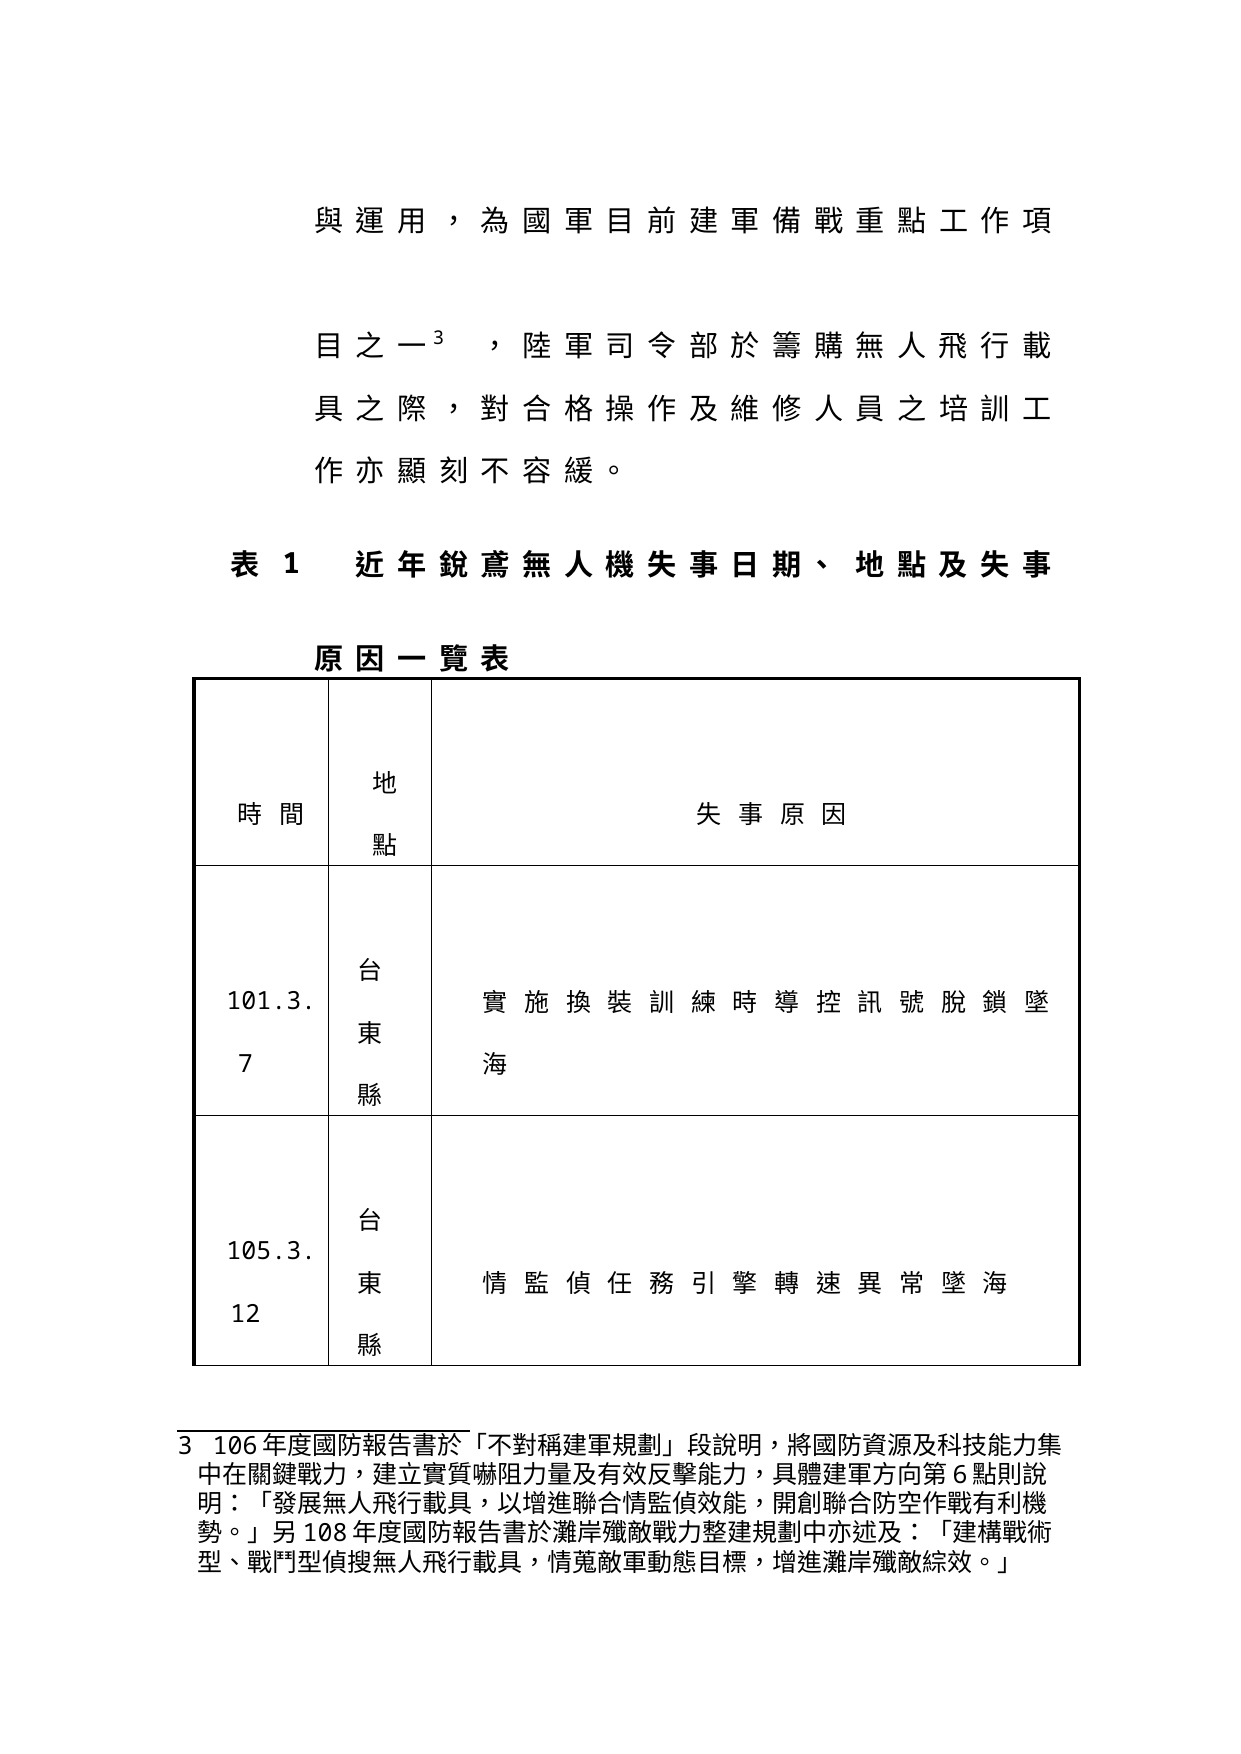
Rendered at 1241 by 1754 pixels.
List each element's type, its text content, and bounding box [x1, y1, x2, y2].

table_cell 101.3.7 [196, 866, 328, 1115]
text 與運用，為國軍目前建軍備戰重點工作項目之一，陸軍司令部於籌購無人飛行載具之際，對合格操作及維修人員之培訓工作亦顯刻不容緩。 [271, 177, 1058, 490]
table_header 時間 [196, 680, 328, 865]
text 表1 近年銳鳶無人機失事日期、地點及失事原因一覽表 [185, 490, 1058, 677]
table_cell 台東縣 [329, 866, 431, 1115]
table_cell 105.3.12 [196, 1116, 328, 1365]
text 106年度國防報告書於「不對稱建軍規劃」段說明，將國防資源及科技能力集中在關鍵戰力，建立實質嚇阻力量及有效反擊能力，具體建軍方向第6點則說明：「發展無人飛行載具，以增進聯合情監偵效能，開創聯合防空作戰有利機勢。」另108年度國防報告書於灘岸殲敵戰力整建規劃中亦述及：「建構戰術型、戰鬥型偵搜無人飛行載具，情蒐敵軍動態目標，增進灘岸殲敵綜效。」 [177, 1431, 1063, 1577]
table_header 失事原因 [432, 680, 1078, 865]
table_header 地點 [329, 680, 431, 865]
table_cell 台東縣 [329, 1116, 431, 1365]
table_cell 情監偵任務引擎轉速異常墜海 [432, 1116, 1078, 1365]
table_cell 實施換裝訓練時導控訊號脫鎖墜海 [432, 866, 1078, 1115]
